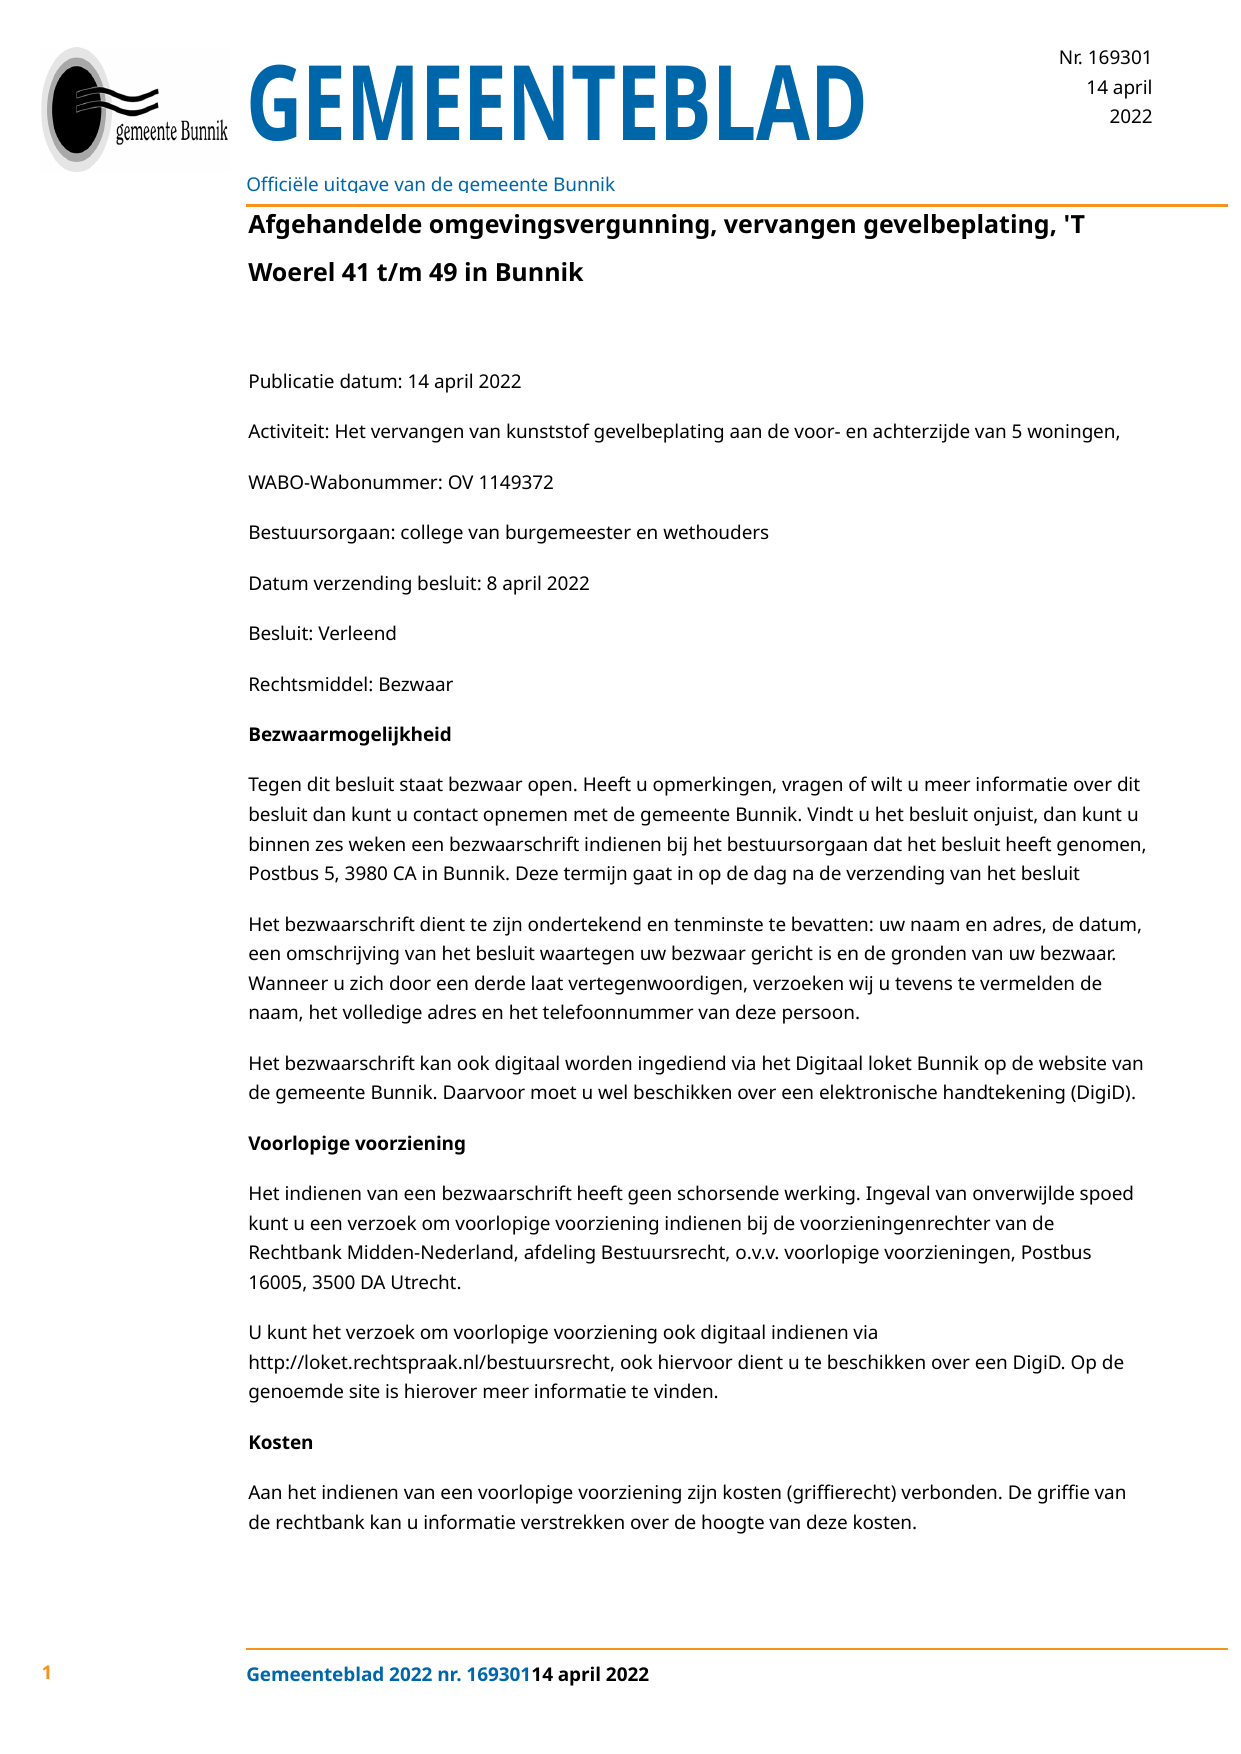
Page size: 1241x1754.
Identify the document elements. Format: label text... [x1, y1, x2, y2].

text Kosten [248, 1429, 1152, 1455]
text WABO-Wabonummer: OV 1149372 [248, 469, 1152, 495]
text Datum verzending besluit: 8 april 2022 [248, 570, 1152, 596]
text Het bezwaarschrift kan ook digitaal worden ingediend via het Digitaal loket Bunnik op de website van de gemeente Bunnik. Daarvoor moet u wel beschikken over een elektronische handtekening (DigiD). [248, 1050, 1152, 1105]
text Bestuursorgaan: college van burgemeester en wethouders [248, 519, 1152, 545]
text Voorlopige voorziening [248, 1130, 1152, 1156]
text Rechtsmiddel: Bezwaar [248, 671, 1152, 697]
text Aan het indienen van een voorlopige voorziening zijn kosten (griffierecht) verbonden. De griffie van de rechtbank kan u informatie verstrekken over de hoogte van deze kosten. [248, 1479, 1152, 1535]
text Afgehandelde omgevingsvergunning, vervangen gevelbeplating, 'T Woerel 41 t/m 49 in Bunnik [248, 207, 1152, 288]
picture [41, 47, 231, 172]
text Bezwaarmogelijkheid [248, 721, 1152, 747]
text Activiteit: Het vervangen van kunststof gevelbeplating aan de voor- en achterzijde van 5 woningen, [248, 419, 1152, 444]
text U kunt het verzoek om voorlopige voorziening ook digitaal indienen via http://loket.rechtspraak.nl/bestuursrecht, ook hiervoor dient u te beschikken over een DigiD. Op de genoemde site is hierover meer informatie te vinden. [248, 1319, 1152, 1404]
text Het indienen van een bezwaarschrift heeft geen schorsende werking. Ingeval van onverwijlde spoed kunt u een verzoek om voorlopige voorziening indienen bij de voorzieningenrechter van de Rechtbank Midden-Nederland, afdeling Bestuursrecht, o.v.v. voorlopige voorzieningen, Postbus 16005, 3500 DA Utrecht. [248, 1180, 1152, 1295]
text Het bezwaarschrift dient te zijn ondertekend en tenminste te bevatten: uw naam en adres, de datum, een omschrijving van het besluit waartegen uw bezwaar gericht is en de gronden van uw bezwaar. Wanneer u zich door een derde laat vertegenwoordigen, verzoeken wij u tevens te vermelden de naam, het volledige adres en het telefoonnummer van deze persoon. [248, 911, 1152, 1025]
text Besluit: Verleend [248, 620, 1152, 646]
text Publicatie datum: 14 april 2022 [248, 368, 1152, 394]
text Tegen dit besluit staat bezwaar open. Heeft u opmerkingen, vragen of wilt u meer informatie over dit besluit dan kunt u contact opnemen met de gemeente Bunnik. Vindt u het besluit onjuist, dan kunt u binnen zes weken een bezwaarschrift indienen bij het bestuursorgaan dat het besluit heeft genomen, Postbus 5, 3980 CA in Bunnik. Deze termijn gaat in op de dag na de verzending van het besluit [248, 772, 1152, 886]
